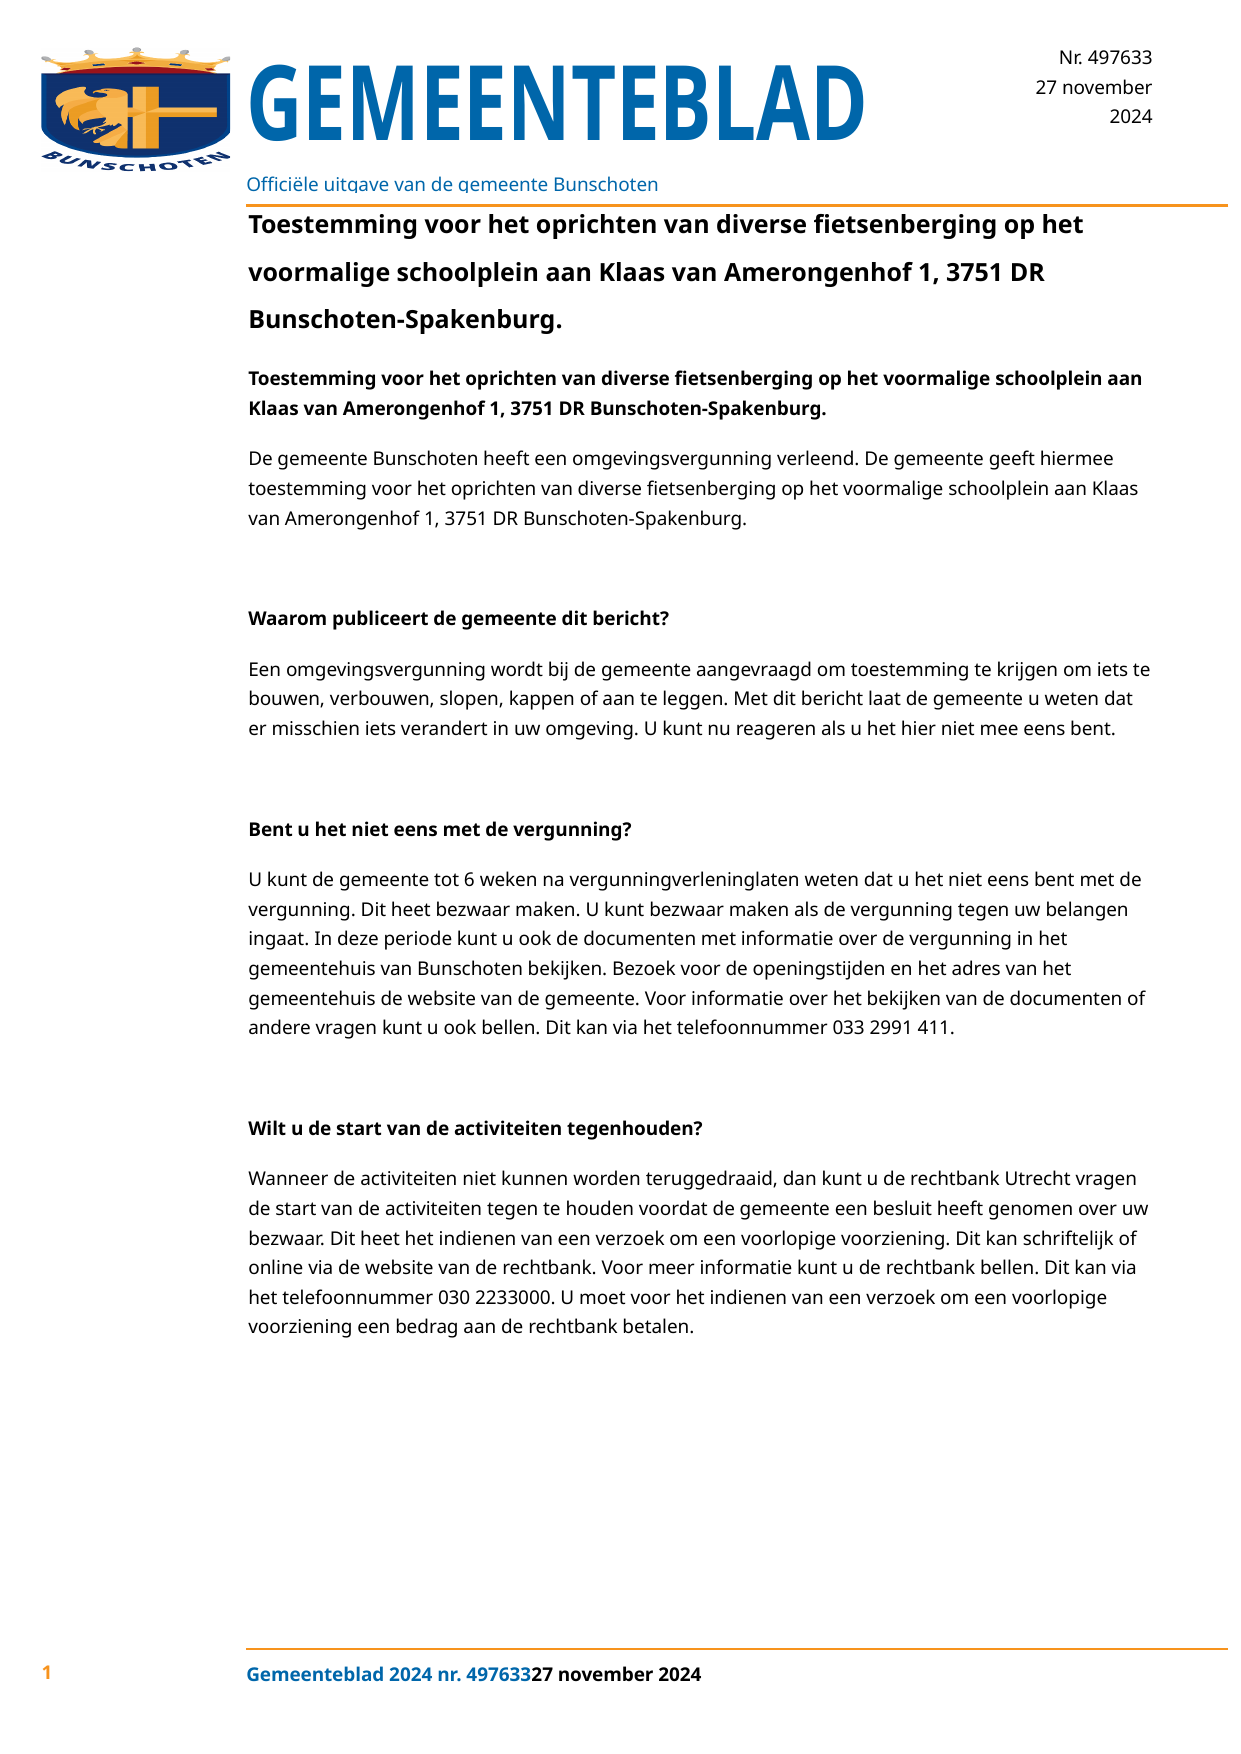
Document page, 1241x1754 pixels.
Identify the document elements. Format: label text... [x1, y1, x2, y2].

text Toestemming voor het oprichten van diverse fietsenberging op het voormalige schoolplein aan Klaas van Amerongenhof 1, 3751 DR Bunschoten-Spakenburg. [248, 207, 1152, 336]
text De gemeente Bunschoten heeft een omgevingsvergunning verleend. De gemeente geeft hiermee toestemming voor het oprichten van diverse fietsenberging op het voormalige schoolplein aan Klaas van Amerongenhof 1, 3751 DR Bunschoten-Spakenburg. [248, 446, 1152, 530]
text Wilt u de start van de activiteiten tegenhouden? [248, 1115, 1152, 1141]
text Wanneer de activiteiten niet kunnen worden teruggedraaid, dan kunt u de rechtbank Utrecht vragen de start van de activiteiten tegen te houden voordat de gemeente een besluit heeft genomen over uw bezwaar. Dit heet het indienen van een verzoek om een voorlopige voorziening. Dit kan schriftelijk of online via de website van de rechtbank. Voor meer informatie kunt u de rechtbank bellen. Dit kan via het telefoonnummer 030 2233000. U moet voor het indienen van een verzoek om een voorlopige voorziening een bedrag aan de rechtbank betalen. [248, 1166, 1152, 1339]
text Toestemming voor het oprichten van diverse fietsenberging op het voormalige schoolplein aan Klaas van Amerongenhof 1, 3751 DR Bunschoten-Spakenburg. [248, 366, 1152, 421]
text U kunt de gemeente tot 6 weken na vergunningverleninglaten weten dat u het niet eens bent met de vergunning. Dit heet bezwaar maken. U kunt bezwaar maken als de vergunning tegen uw belangen ingaat. In deze periode kunt u ook de documenten met informatie over de vergunning in het gemeentehuis van Bunschoten bekijken. Bezoek voor de openingstijden en het adres van het gemeentehuis de website van de gemeente. Voor informatie over het bekijken van de documenten of andere vragen kunt u ook bellen. Dit kan via het telefoonnummer 033 2991 411. [248, 866, 1152, 1040]
picture [41, 47, 231, 172]
text Waarom publiceert de gemeente dit bericht? [248, 606, 1152, 631]
text Bent u het niet eens met de vergunning? [248, 816, 1152, 842]
text Een omgevingsvergunning wordt bij de gemeente aangevraagd om toestemming te krijgen om iets te bouwen, verbouwen, slopen, kappen of aan te leggen. Met dit bericht laat de gemeente u weten dat er misschien iets verandert in uw omgeving. U kunt nu reageren als u het hier niet mee eens bent. [248, 656, 1152, 741]
